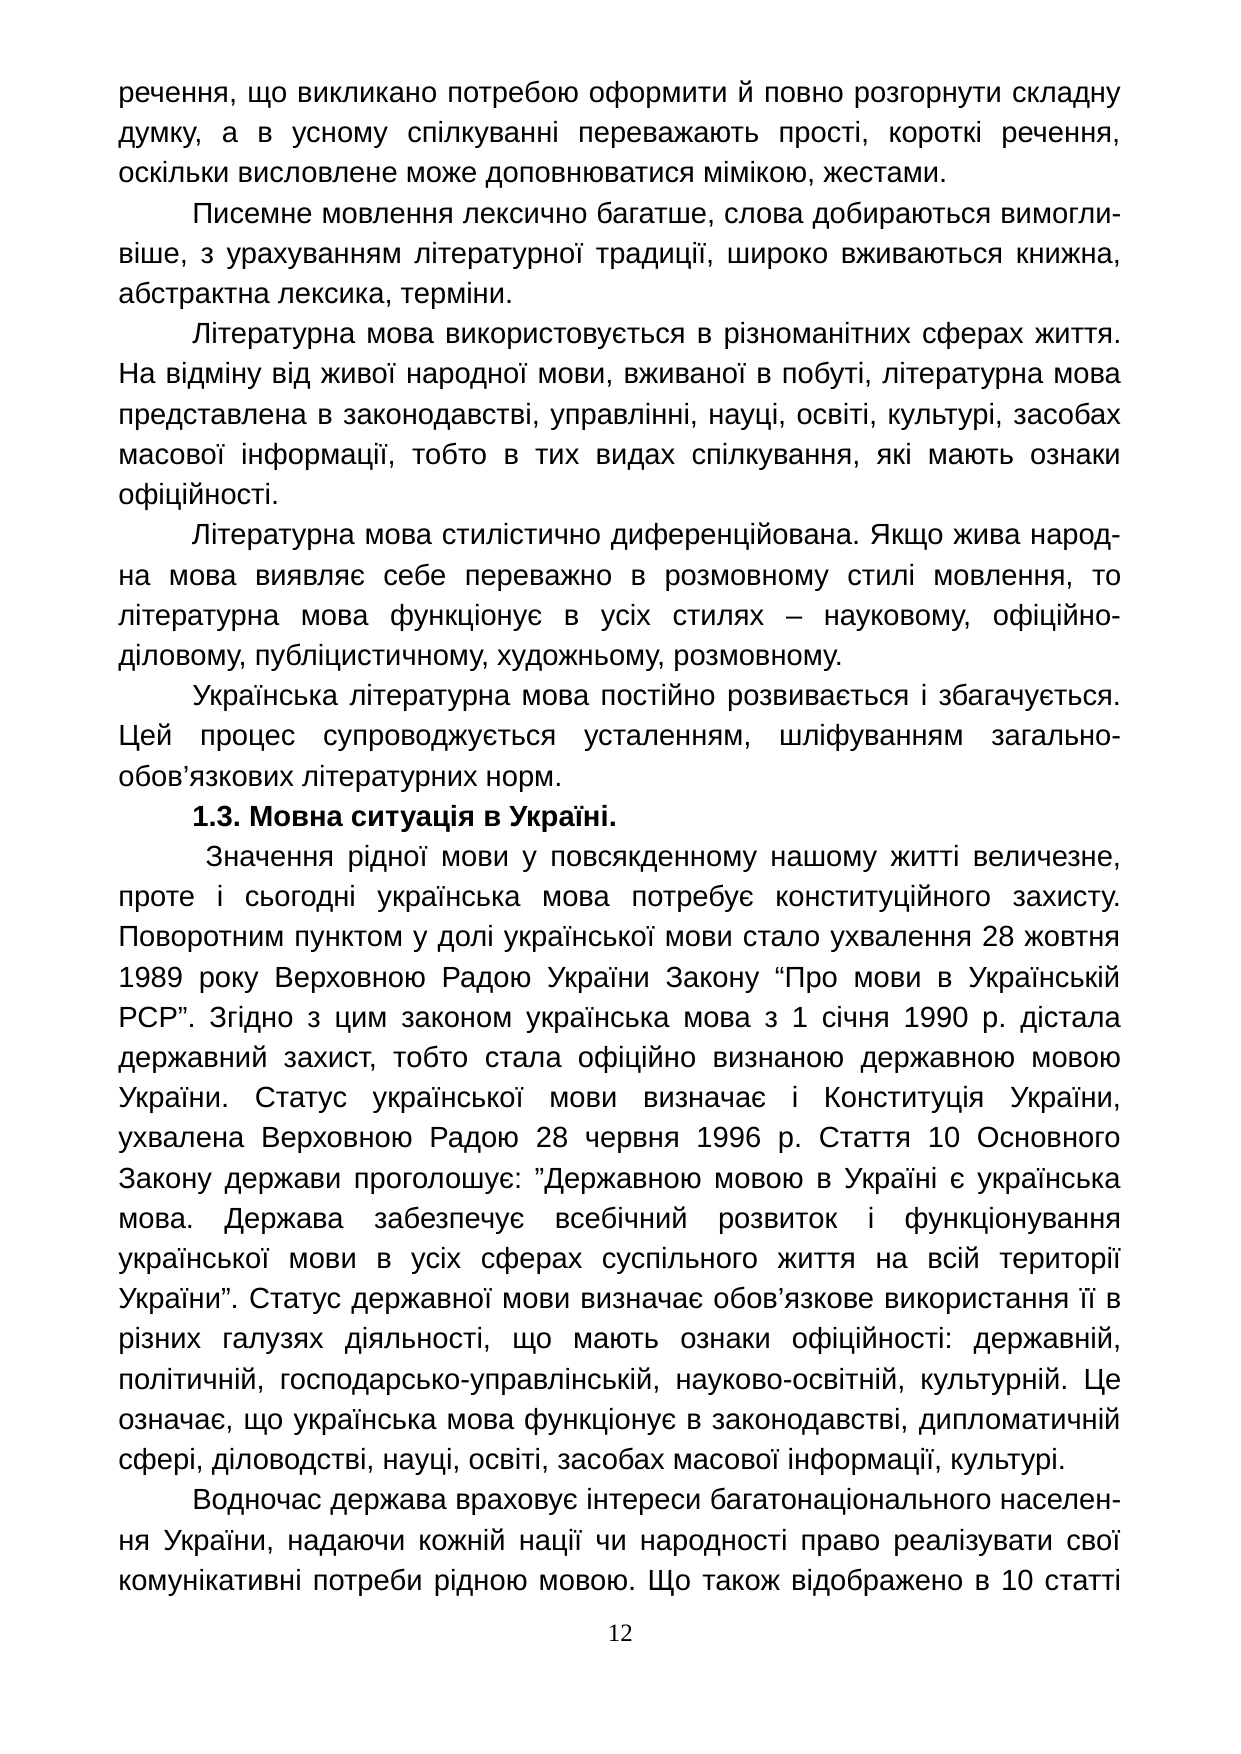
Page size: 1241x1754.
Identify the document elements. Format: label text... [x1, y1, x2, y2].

text Літературна мова стилістично диференційована. Якщо жива народ-на мова виявляє себе переважно в розмовному стилі мовлення, то літературна мова функціонує в усіх стилях – науковому, офіційно-діловому, публіцистичному, художньому, розмовному. [118, 517, 1122, 671]
text Літературна мова використовується в різноманітних сферах життя. На відміну від живої народної мови, вживаної в побуті, літературна мова представлена в законодавстві, управлінні, науці, освіті, культурі, засобах масової інформації, тобто в тих видах спілкування, які мають ознаки офіційності. [118, 316, 1122, 511]
text Писемне мовлення лексично багатше, слова добираються вимогли-віше, з урахуванням літературної традиції, широко вживаються книжна, абстрактна лексика, терміни. [118, 196, 1122, 309]
text речення, що викликано потребою оформити й повно розгорнути складну думку, а в усному спілкуванні переважають прості, короткі речення, оскільки висловлене може доповнюватися мімікою, жестами. [118, 75, 1122, 189]
text Водночас держава враховує інтереси багатонаціонального населен-ня України, надаючи кожній нації чи народності право реалізувати свої комунікативні потреби рідною мовою. Що також відображено в 10 статті [118, 1482, 1122, 1596]
text Значення рідної мови у повсякденному нашому житті величезне, проте і сьогодні українська мова потребує конституційного захисту. Поворотним пунктом у долі української мови стало ухвалення 28 жовтня 1989 року Верховною Радою України Закону “Про мови в Українській РСР”. Згідно з цим законом українська мова з 1 січня 1990 р. дістала державний захист, тобто стала офіційно визнаною державною мовою України. Статус української мови визначає і Конституція України, ухвалена Верховною Радою 28 червня 1996 р. Стаття 10 Основного Закону держави проголошує: ”Державною мовою в Україні є українська мова. Держава забезпечує всебічний розвиток і функціонування української мови в усіх сферах суспільного життя на всій території України”. Статус державної мови визначає обов’язкове використання її в різних галузях діяльності, що мають ознаки офіційності: державній, політичній, господарсько-управлінській, науково-освітній, культурній. Це означає, що українська мова функціонує в законодавстві, дипломатичній сфері, діловодстві, науці, освіті, засобах масової інформації, культурі. [118, 839, 1122, 1476]
text 1.3. Мовна ситуація в Україні. [118, 799, 1122, 832]
text Українська літературна мова постійно розвивається і збагачується. Цей процес супроводжується усталенням, шліфуванням загально-обов’язкових літературних норм. [118, 678, 1122, 792]
